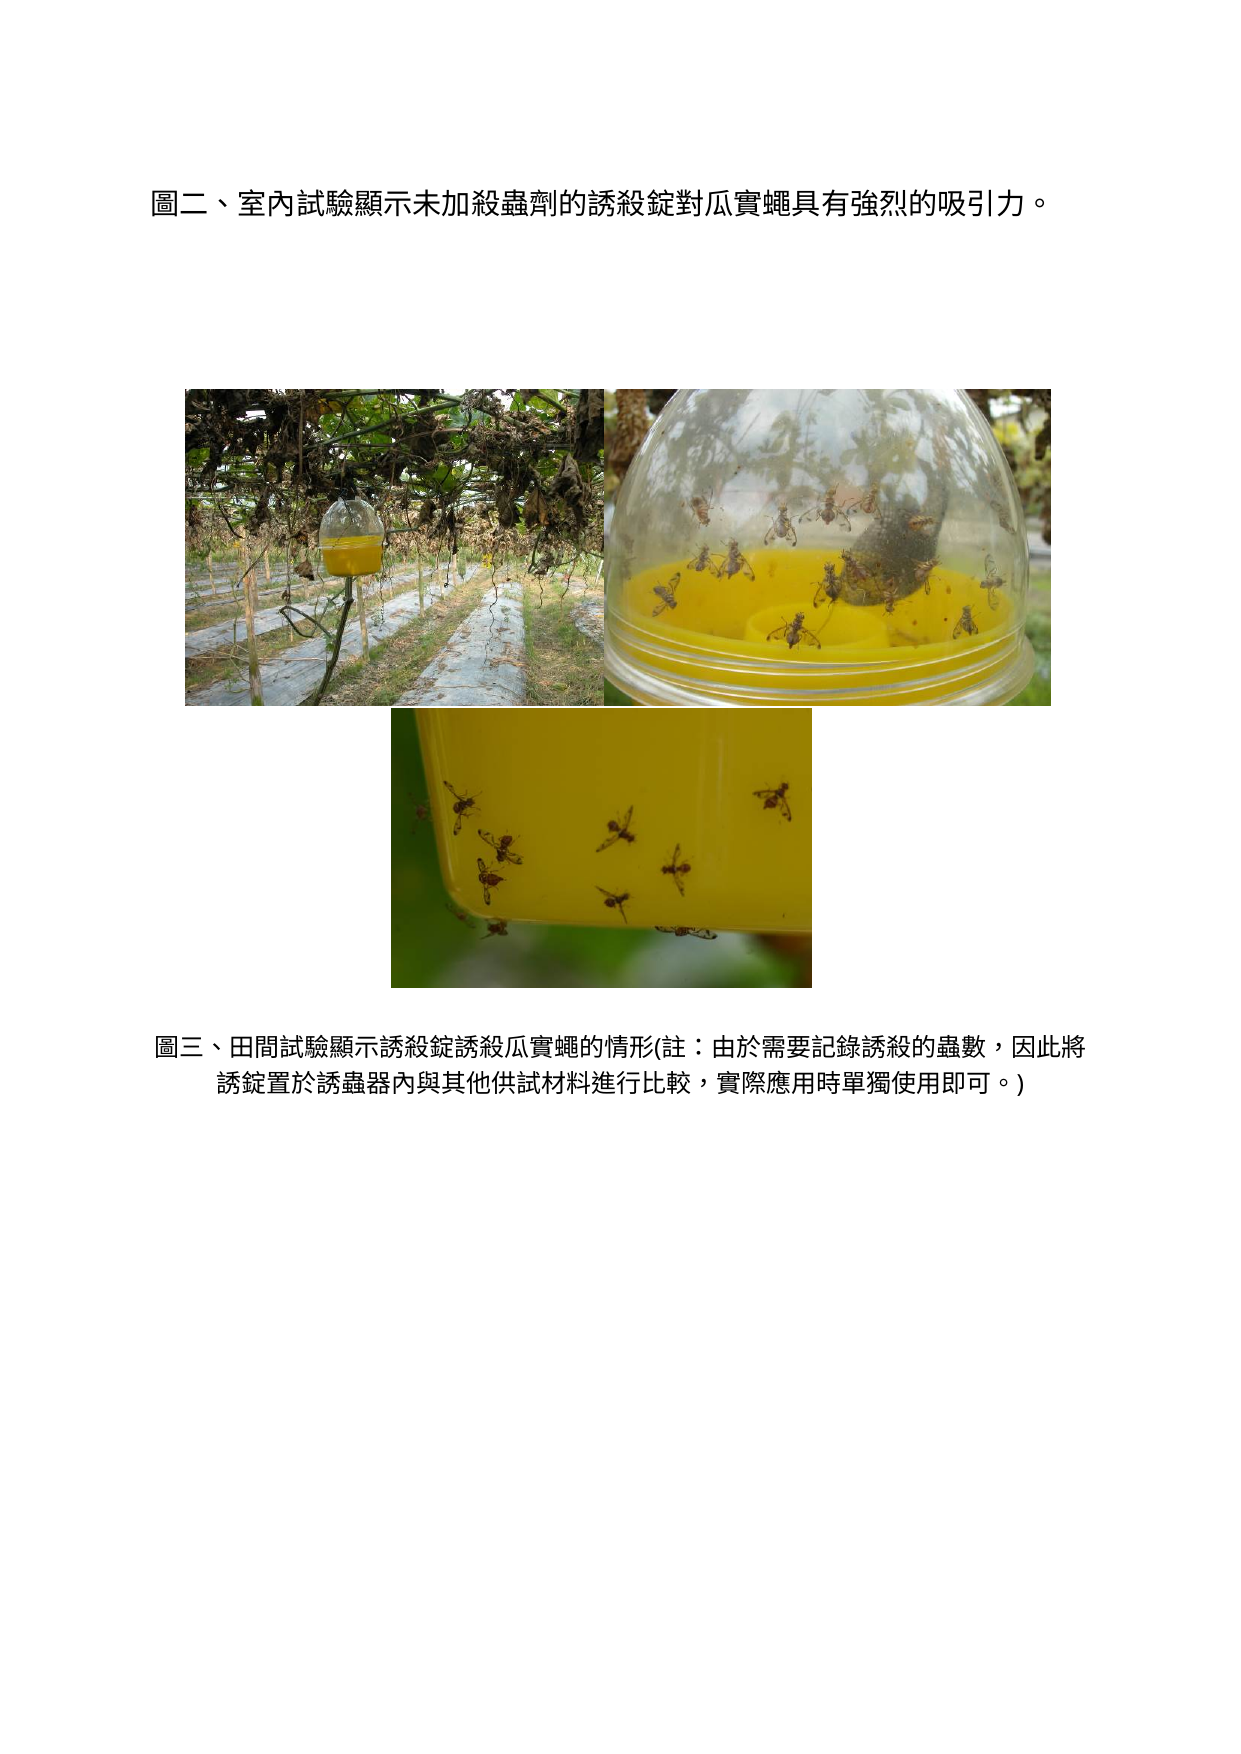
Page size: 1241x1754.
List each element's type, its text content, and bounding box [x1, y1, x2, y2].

picture [185, 389, 1051, 706]
picture [391, 708, 812, 988]
text 圖二、室內試驗顯示未加殺蟲劑的誘殺錠對瓜實蠅具有強烈的吸引力。 [150, 164, 1090, 239]
text 圖三、田間試驗顯示誘殺錠誘殺瓜實蠅的情形(註：由於需要記錄誘殺的蟲數，因此將誘錠置於誘蟲器內與其他供試材料進行比較，實際應用時單獨使用即可。) [150, 1027, 1090, 1099]
